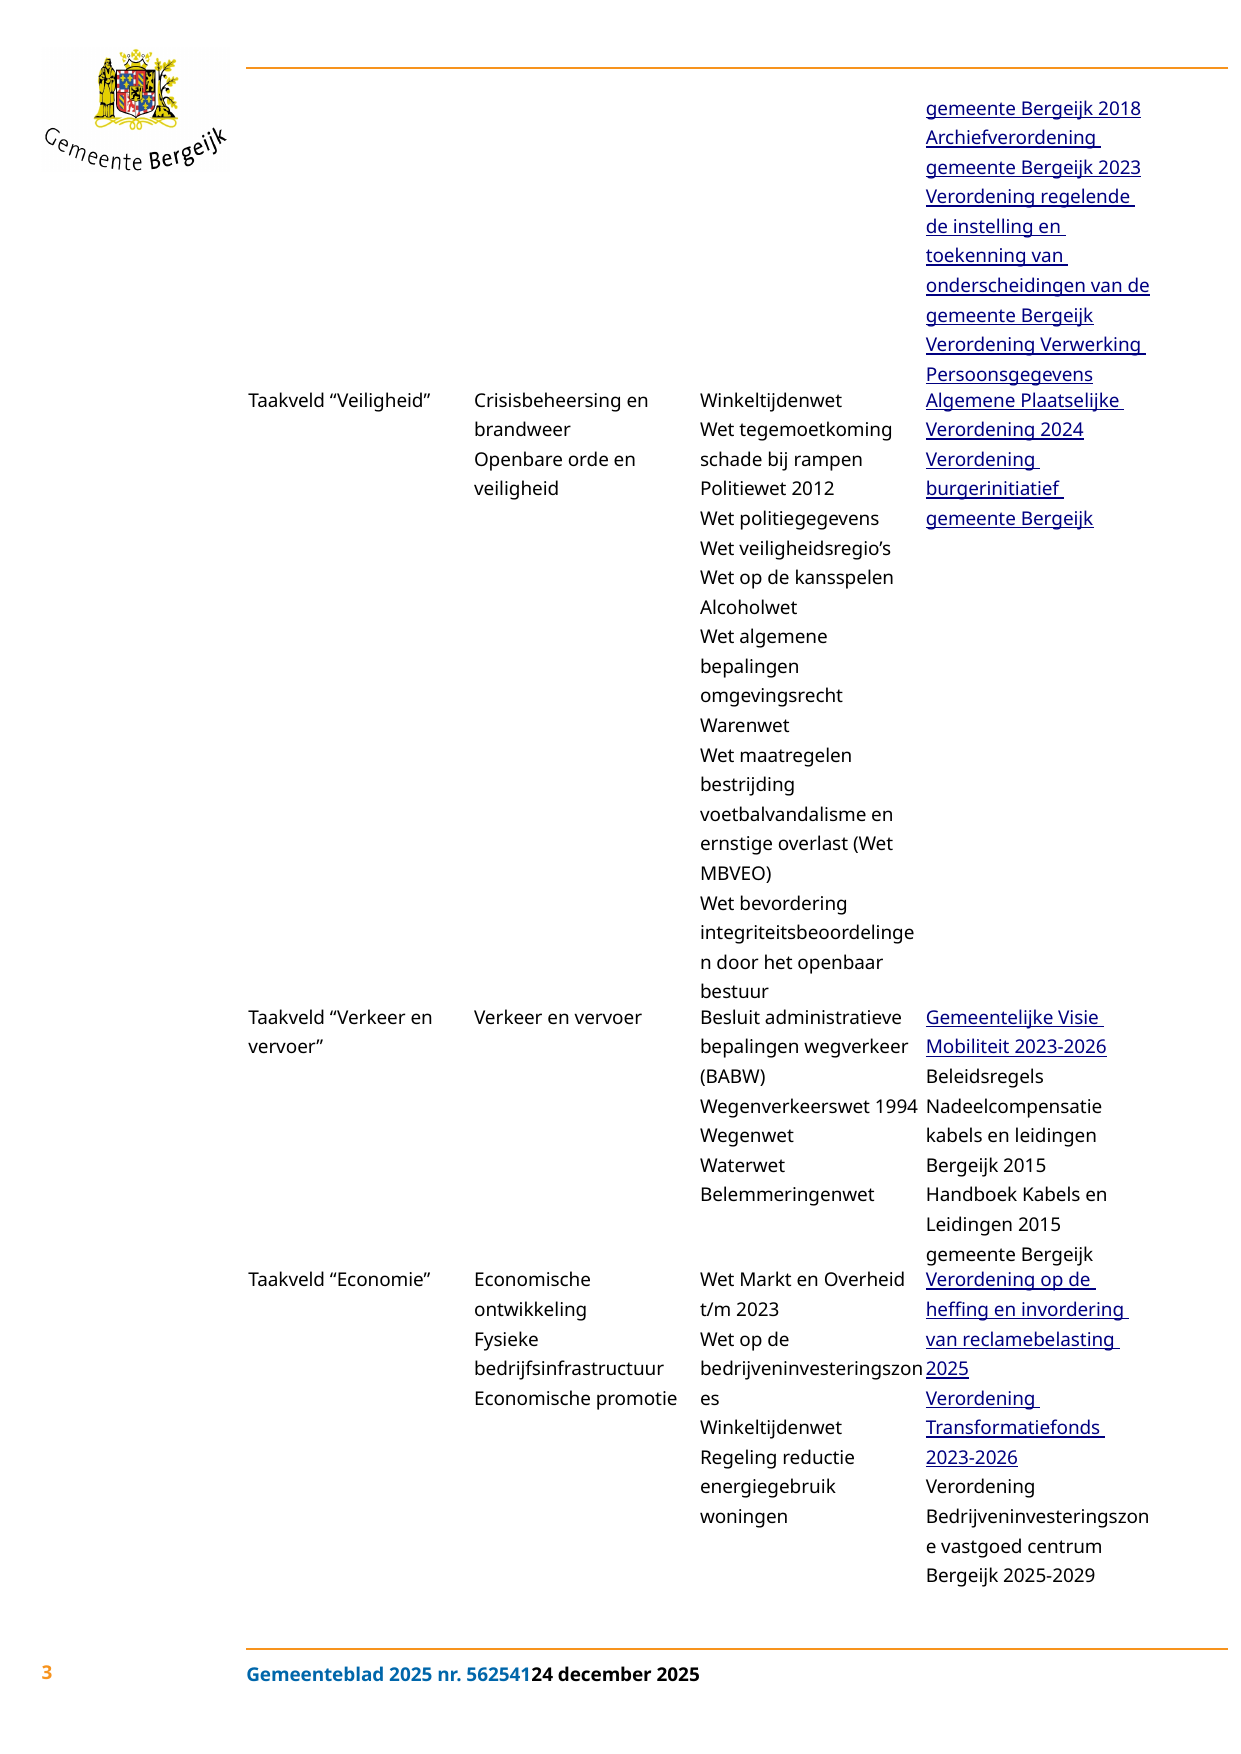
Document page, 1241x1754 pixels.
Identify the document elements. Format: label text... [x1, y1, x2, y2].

table_cell [474, 95, 700, 387]
table_cell Crisisbeheersing en brandweer Openbare orde en veiligheid [474, 387, 700, 1004]
picture [41, 47, 231, 172]
table_cell Taakveld “Verkeer en vervoer” [248, 1004, 474, 1267]
table_cell [700, 95, 926, 387]
table_cell Algemene Plaatselijke Verordening 2024 Verordening burgerinitiatief gemeente Bergeijk [926, 387, 1152, 1004]
table_cell Gemeentelijke Visie Mobiliteit 2023-2026 Beleidsregels Nadeelcompensatie kabels en leidingen Bergeijk 2015 Handboek Kabels en Leidingen 2015 gemeente Bergeijk [926, 1004, 1152, 1267]
table_cell Taakveld “Economie” [248, 1267, 474, 1588]
table_cell gemeente Bergeijk 2018 Archiefverordening gemeente Bergeijk 2023 Verordening regelende de instelling en toekenning van onderscheidingen van de gemeente Bergeijk Verordening Verwerking Persoonsgegevens [926, 95, 1152, 387]
table_cell Economische ontwikkeling Fysieke bedrijfsinfrastructuur Economische promotie [474, 1267, 700, 1588]
table_cell Verordening op de heffing en invordering van reclamebelasting 2025 Verordening Transformatiefonds 2023-2026 Verordening Bedrijveninvesteringszone vastgoed centrum Bergeijk 2025-2029 [926, 1267, 1152, 1588]
table_cell Besluit administratieve bepalingen wegverkeer (BABW) Wegenverkeerswet 1994 Wegenwet Waterwet Belemmeringenwet [700, 1004, 926, 1267]
table_cell Winkeltijdenwet Wet tegemoetkoming schade bij rampen Politiewet 2012 Wet politiegegevens Wet veiligheidsregio’s Wet op de kansspelen Alcoholwet Wet algemene bepalingen omgevingsrecht Warenwet Wet maatregelen bestrijding voetbalvandalisme en ernstige overlast (Wet MBVEO) Wet bevordering integriteitsbeoordelingen door het openbaar bestuur [700, 387, 926, 1004]
table_cell Wet Markt en Overheid t/m 2023 Wet op de bedrijveninvesteringszones Winkeltijdenwet Regeling reductie energiegebruik woningen [700, 1267, 926, 1588]
table_cell Verkeer en vervoer [474, 1004, 700, 1267]
table_cell Taakveld “Veiligheid” [248, 387, 474, 1004]
table_cell [248, 95, 474, 387]
